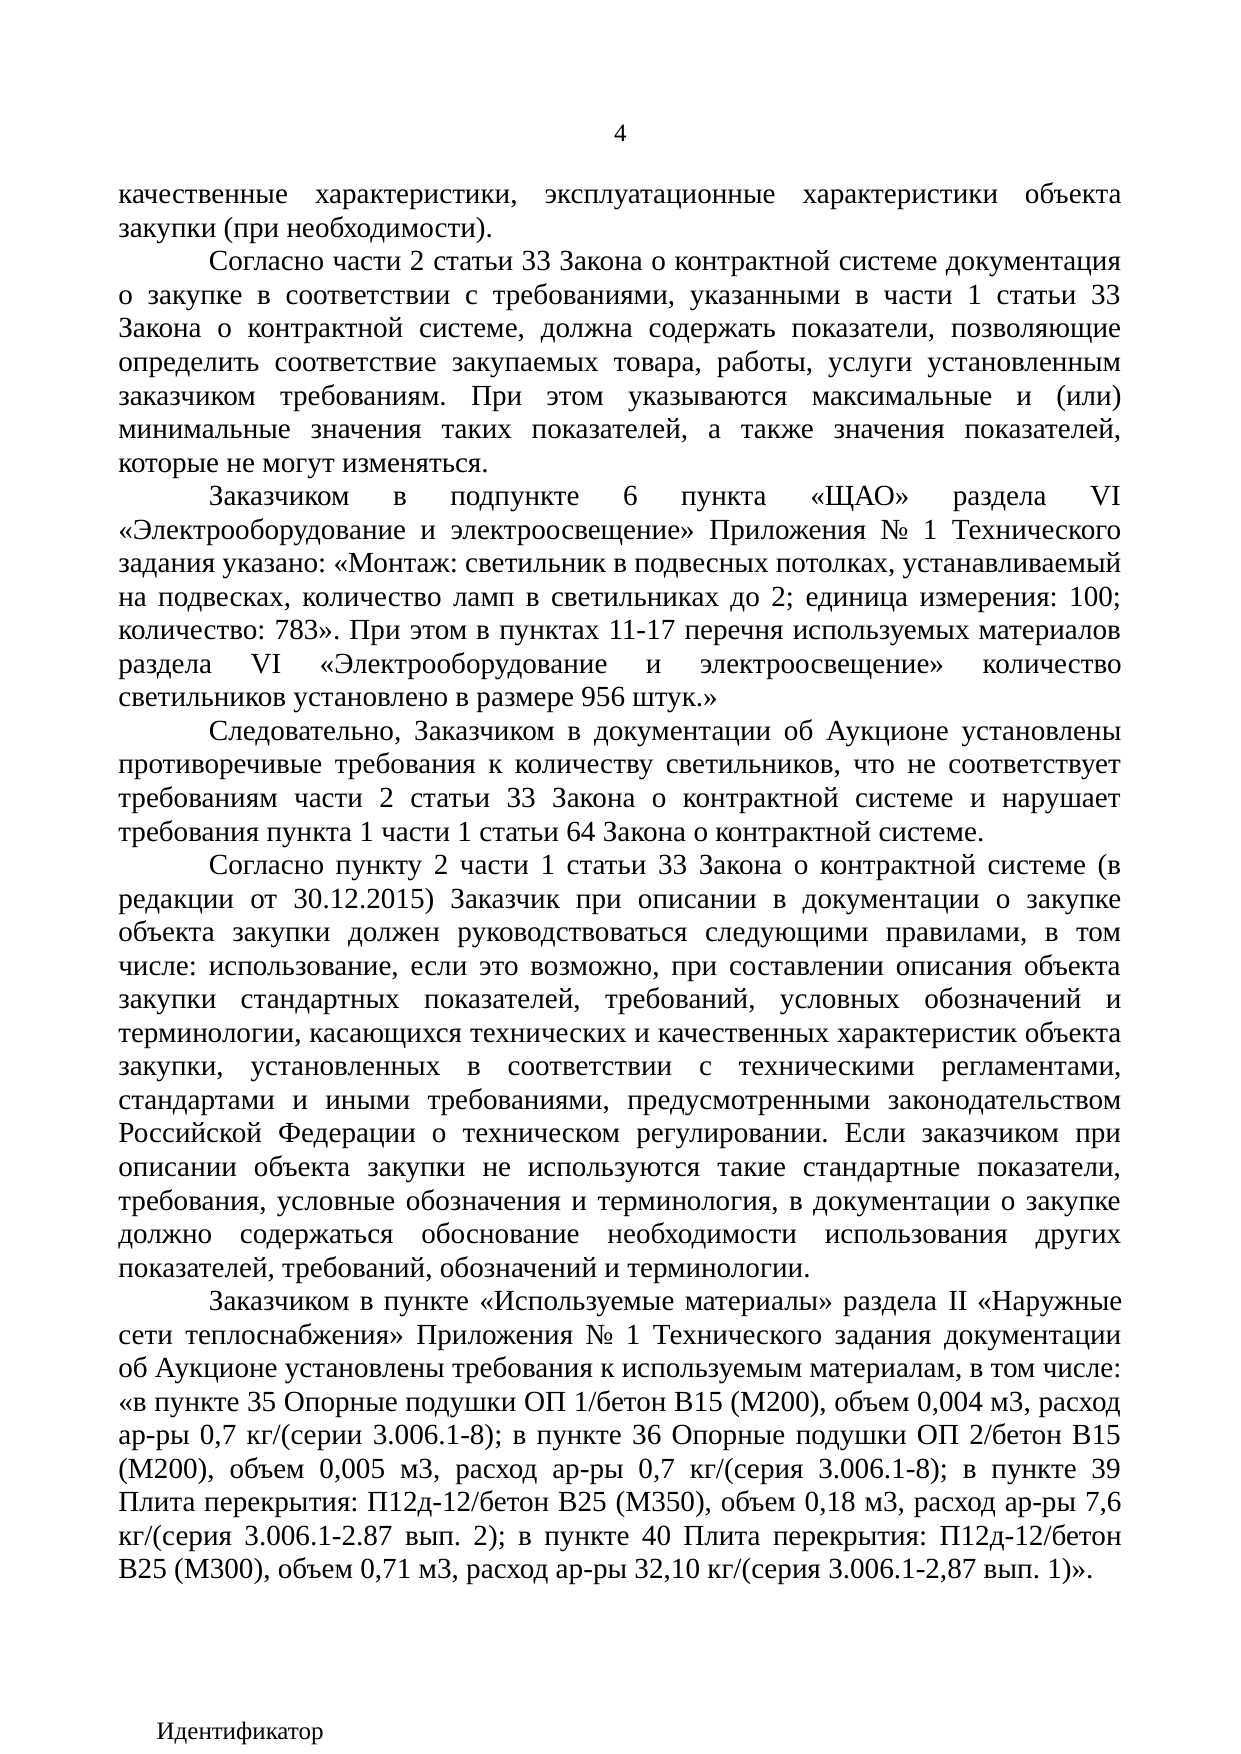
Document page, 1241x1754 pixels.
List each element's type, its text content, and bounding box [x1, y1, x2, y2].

text Заказчиком в подпункте 6 пункта «ЩАО» раздела VI «Электрооборудование и электроосвещение» Приложения № 1 Технического задания указано: «Монтаж: светильник в подвесных потолках, устанавливаемый на подвесках, количество ламп в светильниках до 2; единица измерения: 100; количество: 783». При этом в пунктах 11-17 перечня используемых материалов раздела VI «Электрооборудование и электроосвещение» количество светильников установлено в размере 956 штук.» [118, 478, 1122, 713]
text Согласно части 2 статьи 33 Закона о контрактной системе документация о закупке в соответствии с требованиями, указанными в части 1 статьи 33 Закона о контрактной системе, должна содержать показатели, позволяющие определить соответствие закупаемых товара, работы, услуги установленным заказчиком требованиям. При этом указываются максимальные и (или) минимальные значения таких показателей, а также значения показателей, которые не могут изменяться. [118, 243, 1122, 478]
text качественные характеристики, эксплуатационные характеристики объекта закупки (при необходимости). [118, 176, 1122, 243]
text Согласно пункту 2 части 1 статьи 33 Закона о контрактной системе (в редакции от 30.12.2015) Заказчик при описании в документации о закупке объекта закупки должен руководствоваться следующими правилами, в том числе: использование, если это возможно, при составлении описания объекта закупки стандартных показателей, требований, условных обозначений и терминологии, касающихся технических и качественных характеристик объекта закупки, установленных в соответствии с техническими регламентами, стандартами и иными требованиями, предусмотренными законодательством Российской Федерации о техническом регулировании. Если заказчиком при описании объекта закупки не используются такие стандартные показатели, требования, условные обозначения и терминология, в документации о закупке должно содержаться обоснование необходимости использования других показателей, требований, обозначений и терминологии. [118, 847, 1122, 1283]
text Следовательно, Заказчиком в документации об Аукционе установлены противоречивые требования к количеству светильников, что не соответствует требованиям части 2 статьи 33 Закона о контрактной системе и нарушает требования пункта 1 части 1 статьи 64 Закона о контрактной системе. [118, 713, 1122, 847]
text Заказчиком в пункте «Используемые материалы» раздела II «Наружные сети теплоснабжения» Приложения № 1 Технического задания документации об Аукционе установлены требования к используемым материалам, в том числе: «в пункте 35 Опорные подушки ОП 1/бетон В15 (М200), объем 0,004 м3, расход ар-ры 0,7 кг/(серии 3.006.1-8); в пункте 36 Опорные подушки ОП 2/бетон В15 (М200), объем 0,005 м3, расход ар-ры 0,7 кг/(серия 3.006.1-8); в пункте 39 Плита перекрытия: П12д-12/бетон В25 (М350), объем 0,18 м3, расход ар-ры 7,6 кг/(серия 3.006.1-2.87 вып. 2); в пункте 40 Плита перекрытия: П12д-12/бетон В25 (М300), объем 0,71 м3, расход ар-ры 32,10 кг/(серия 3.006.1-2,87 вып. 1)». [118, 1283, 1122, 1585]
